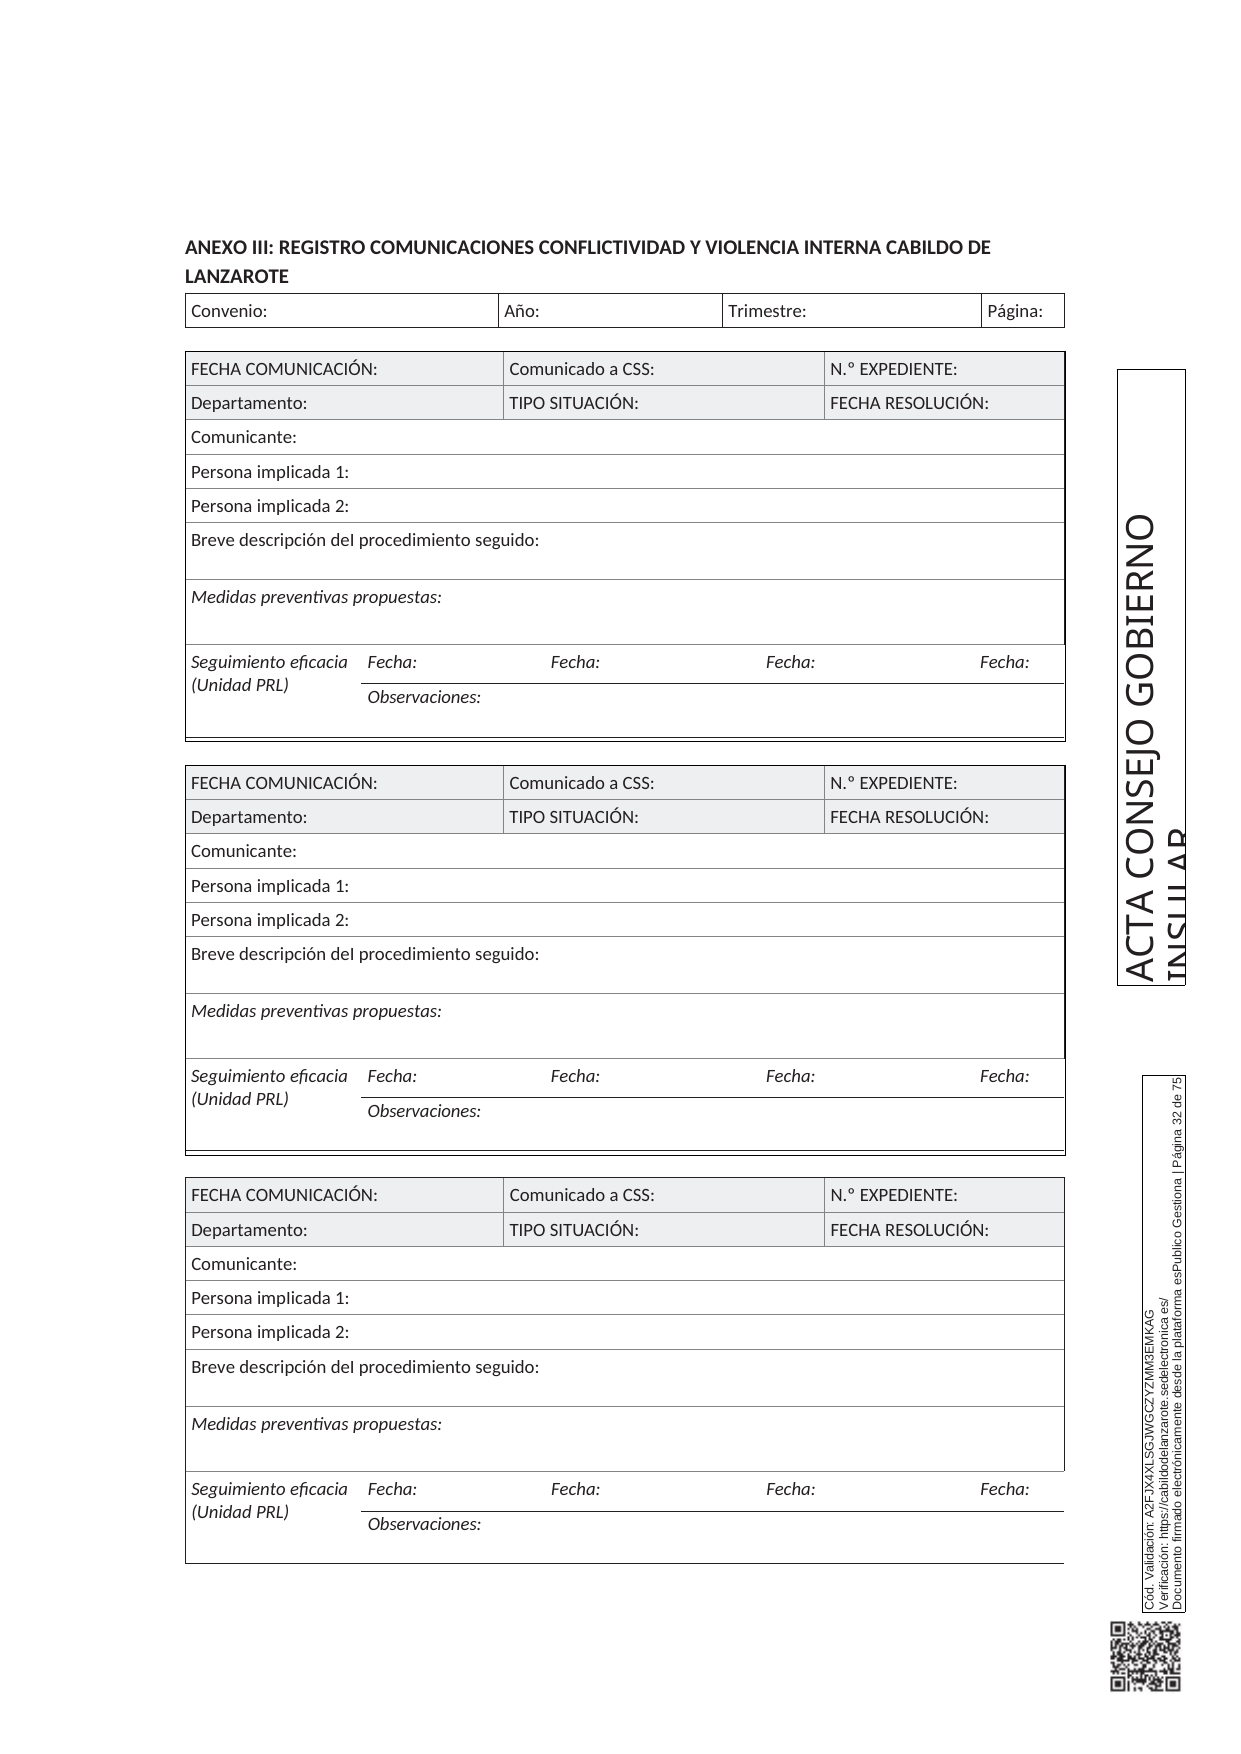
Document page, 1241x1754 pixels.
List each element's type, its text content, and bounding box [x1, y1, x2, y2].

table_cell Comunicante: [186, 1247, 1064, 1280]
table_cell Fecha: [683, 1059, 824, 1150]
table_cell Departamento: [186, 800, 503, 833]
table_header FECHA COMUNICACIÓN: [186, 1178, 503, 1211]
table_cell Breve descripción deI procedimiento seguido: [186, 1350, 1064, 1406]
table_header Comunicado a CSS: [504, 352, 824, 385]
table_cell Departamento: [186, 386, 503, 419]
picture [1109, 1620, 1183, 1694]
table_cell Persona impIicada 2: [186, 1315, 1064, 1349]
table_cell Fecha: [824, 1059, 1064, 1150]
table_header N.º EXPEDIENTE: [825, 352, 1064, 385]
text Verificación: https://cabildodelanzarote.sedelectronica es/ [1157, 1077, 1170, 1612]
table_cell Medidas preventivas propuestas: [186, 994, 1064, 1058]
table_header Convenio: [186, 294, 498, 327]
table_header Comunicado a CSS: [504, 766, 824, 799]
table_cell Seguimiento eficacia (Unidad PRL) [186, 1059, 357, 1150]
table_cell FECHA RESOLUCIÓN: [825, 1213, 1064, 1246]
table_cell Fecha: [503, 1059, 683, 1150]
table_cell FECHA RESOLUCIÓN: [825, 800, 1064, 833]
table_cell Departamento: [186, 1213, 503, 1246]
text ACTA CONSEJO GOBIERNO INSULAR [1118, 371, 1183, 985]
table_cell TIPO SITUACIÓN: [504, 800, 824, 833]
table_cell Comunicante: [186, 420, 1064, 454]
table_cell Persona impIicada 2: [186, 489, 1064, 522]
table_cell Breve descripción deI procedimiento seguido: [186, 937, 1064, 993]
table_cell Fecha: [683, 645, 824, 736]
table_cell TIPO SITUACIÓN: [504, 386, 824, 419]
table_cell Persona impIicada 1: [186, 455, 1064, 488]
table_cell Fecha: Observaciones: [358, 1472, 503, 1563]
text Cód. Validación: A2FJX4XLSGJWGCZYZMM3EMKAG [1143, 1077, 1156, 1612]
text Documento firmado electrónicamente desde la plataforma esPublico Gestiona | Página 32 de 75 [1170, 1077, 1183, 1612]
table_cell Breve descripción deI procedimiento seguido: [186, 523, 1064, 579]
table_cell Medidas preventivas propuestas: [186, 580, 1064, 644]
table_header FECHA COMUNICACIÓN: [186, 352, 503, 385]
table_cell Persona impIicada 2: [186, 903, 1064, 936]
table_cell Fecha: [824, 645, 1064, 736]
table_header Año: [499, 294, 722, 327]
table_cell Fecha: Observaciones: [357, 645, 503, 736]
table_cell FECHA RESOLUCIÓN: [825, 386, 1064, 419]
table_cell Fecha: [825, 1472, 1064, 1563]
table_cell Medidas preventivas propuestas: [186, 1407, 1064, 1471]
table_header Trimestre: [723, 294, 981, 327]
table_header Página: [982, 294, 1064, 327]
table_cell Fecha: [503, 645, 683, 736]
table_cell Seguimiento eficacia (Unidad PRL) [186, 645, 357, 736]
table_cell Persona impIicada 1: [186, 869, 1064, 902]
table_header N.º EXPEDIENTE: [825, 766, 1064, 799]
table_cell Fecha: Observaciones: [357, 1059, 503, 1150]
table_cell Fecha: [683, 1472, 824, 1563]
table_header N.º EXPEDIENTE: [825, 1178, 1064, 1211]
table_cell Fecha: [503, 1472, 683, 1563]
table_cell Seguimiento eficacia (Unidad PRL) [186, 1472, 357, 1563]
table_cell TIPO SITUACIÓN: [504, 1213, 824, 1246]
table_cell Persona impIicada 1: [186, 1281, 1064, 1314]
table_header FECHA COMUNICACIÓN: [186, 766, 503, 799]
table_header Comunicado a CSS: [504, 1178, 824, 1211]
table_cell Comunicante: [186, 834, 1064, 868]
text ANEXO III: REGISTRO COMUNICACIONES CONFLICTIVIDAD Y VIOLENCIA INTERNA CABILDO DE LANZAROTE [185, 234, 994, 289]
